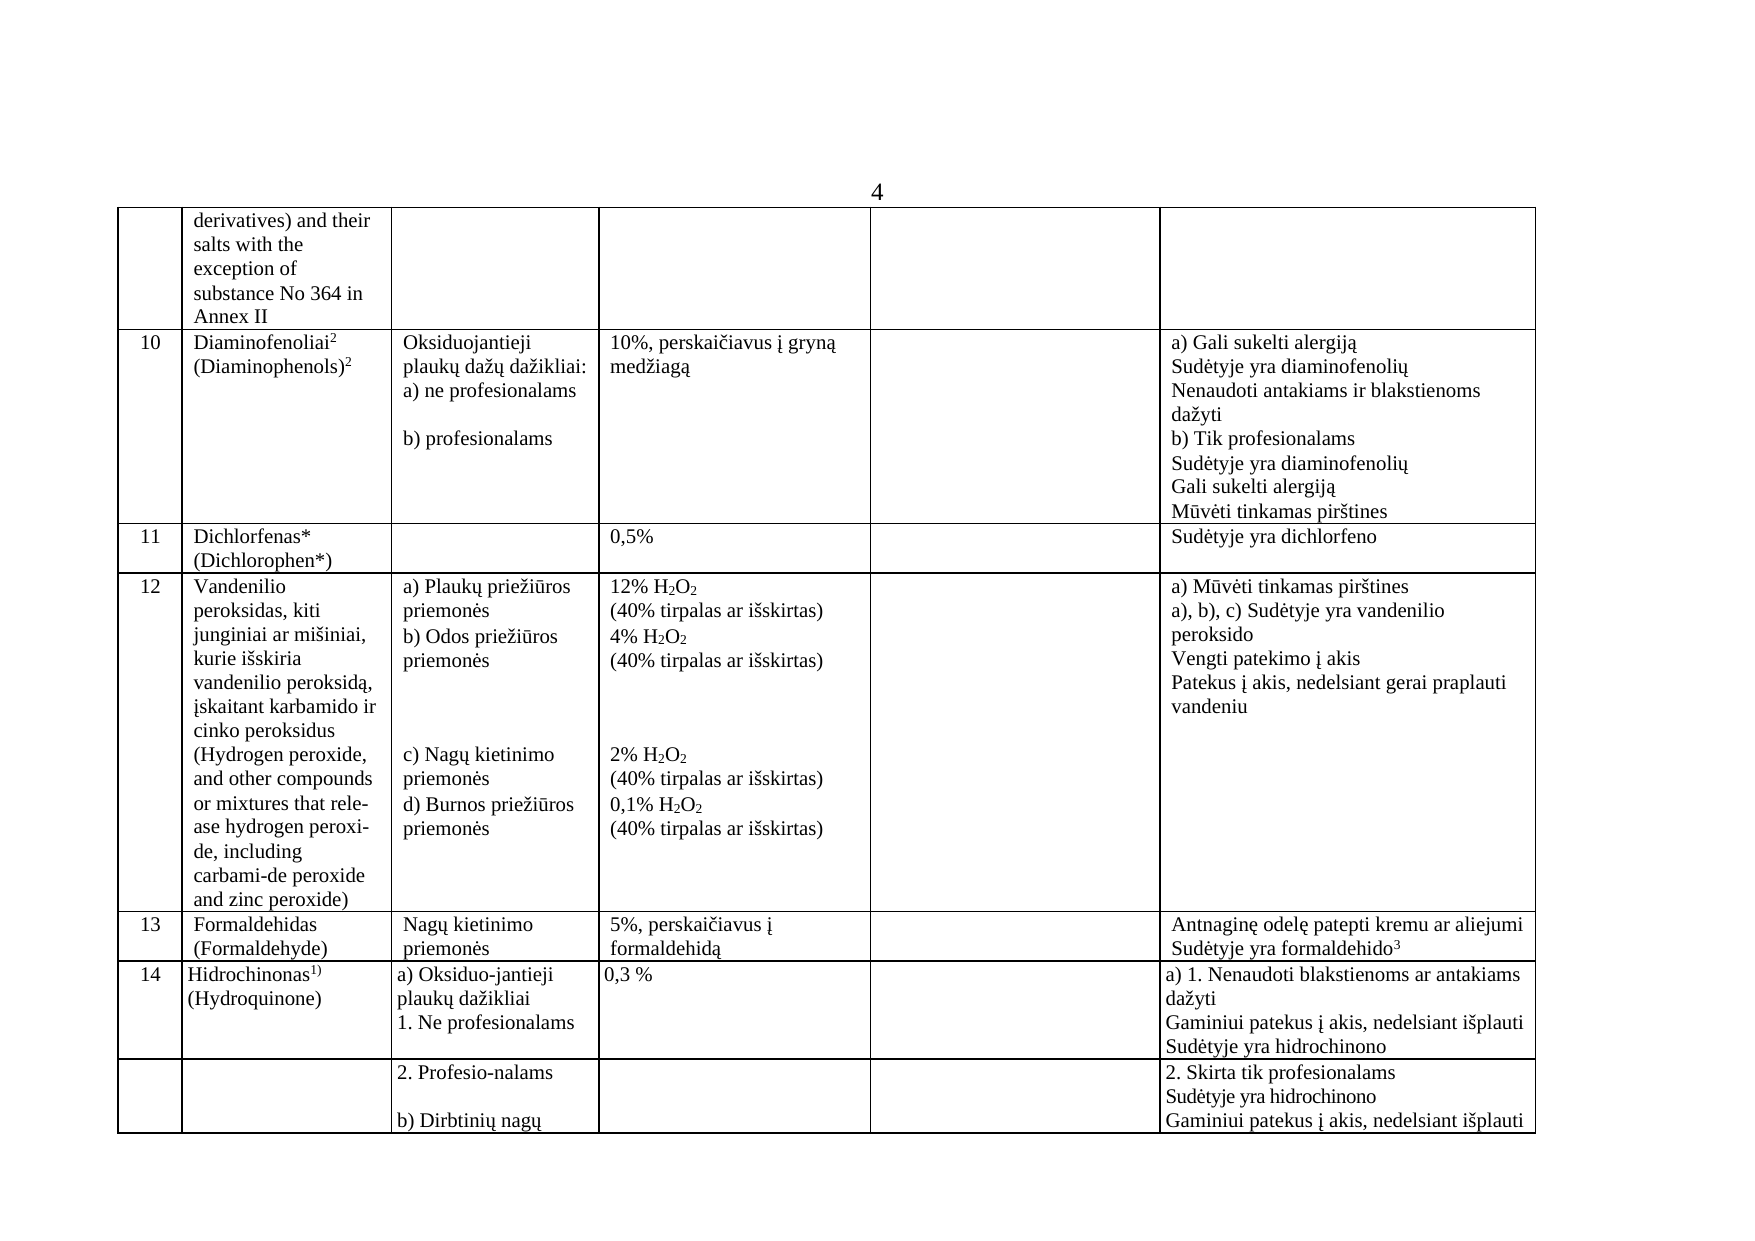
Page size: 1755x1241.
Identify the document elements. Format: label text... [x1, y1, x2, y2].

table_cell 0,1% H2O2 (40% tirpalas ar išskirtas) [600, 790, 870, 911]
table_cell 2. Skirta tik profesionalams Sudėtyje yra hidrochinono Gaminiui patekus į akis, nedelsiant išplauti [1161, 1060, 1535, 1132]
table_cell b) Tik profesionalams Sudėtyje yra diaminofenolių Gali sukelti alergiją Mūvėti tinkamas pirštines [1161, 426, 1535, 523]
table_cell [871, 742, 1159, 790]
table_cell Gaminiui patekus į akis, nedelsiant išplauti Sudėtyje yra hidrochinono [1161, 1010, 1535, 1058]
table_cell 10 [119, 330, 181, 426]
table_cell derivatives) and their salts with the exception of substance No 364 in Annex II [183, 208, 391, 328]
table_cell [871, 912, 1159, 960]
table_cell [119, 208, 181, 328]
table_cell [600, 208, 870, 328]
table_cell (Hydrogen peroxide, and other compounds or mixtures that rele-ase hydrogen peroxi-de, including carbami-de peroxide and zinc peroxide) [183, 742, 391, 911]
table_cell d) Burnos priežiūros priemonės [392, 790, 598, 911]
table_cell Formaldehidas (Formaldehyde) [183, 912, 391, 960]
table_cell 10%, perskaičiavus į gryną medžiagą [600, 330, 870, 426]
table_cell a) Mūvėti tinkamas pirštines a), b), c) Sudėtyje yra vandenilio peroksido Vengti patekimo į akis Patekus į akis, nedelsiant gerai praplauti vandeniu [1161, 574, 1535, 742]
table_cell [119, 426, 181, 523]
table_cell [183, 1060, 391, 1132]
table_cell [119, 790, 181, 911]
table_cell 13 [119, 912, 181, 960]
table_cell b) Odos priežiūros priemonės [392, 622, 598, 742]
table_cell [871, 208, 1159, 328]
table_cell 11 [119, 524, 181, 572]
table_cell Oksiduojantieji plaukų dažų dažikliai: a) ne profesionalams [392, 330, 598, 426]
table_cell a) Plaukų priežiūros priemonės [392, 574, 598, 622]
table_cell [871, 962, 1159, 1010]
table_cell [1161, 742, 1535, 911]
table_cell [600, 1010, 870, 1058]
table_cell Antnaginę odelę patepti kremu ar aliejumi Sudėtyje yra formaldehido3 [1161, 912, 1535, 960]
table_cell [1161, 208, 1535, 328]
table_cell Hidrochinonas1) (Hydroquinone) [183, 962, 391, 1010]
table_cell a) Oksiduo-jantieji plaukų dažikliai [392, 962, 598, 1010]
table_cell 2. Profesio-nalams b) Dirbtinių nagų [392, 1060, 598, 1132]
table_cell [119, 1010, 181, 1058]
table_cell [392, 524, 598, 572]
table_cell [871, 1010, 1159, 1058]
table_cell 12 [119, 574, 181, 622]
table_cell [600, 426, 870, 523]
table_cell [871, 426, 1159, 523]
table_cell c) Nagų kietinimo priemonės [392, 742, 598, 790]
table_cell Vandenilio peroksidas, kiti junginiai ar mišiniai, kurie išskiria vandenilio peroksidą, įskaitant karbamido ir cinko peroksidus [183, 574, 391, 742]
table_cell a) 1. Nenaudoti blakstienoms ar antakiams dažyti [1161, 962, 1535, 1010]
table_cell 5%, perskaičiavus į formaldehidą [600, 912, 870, 960]
table_cell Nagų kietinimo priemonės [392, 912, 598, 960]
table_cell [183, 1010, 391, 1058]
table_cell [119, 742, 181, 790]
table_cell 12% H2O2 (40% tirpalas ar išskirtas) [600, 574, 870, 622]
table_cell Dichlorfenas* (Dichlorophen*) [183, 524, 391, 572]
table_cell 4% H2O2 (40% tirpalas ar išskirtas) [600, 622, 870, 742]
table_cell [871, 524, 1159, 572]
table_cell 0,5% [600, 524, 870, 572]
table_cell a) Gali sukelti alergiją Sudėtyje yra diaminofenolių Nenaudoti antakiams ir blakstienoms dažyti [1161, 330, 1535, 426]
table_cell [183, 426, 391, 523]
table_cell Sudėtyje yra dichlorfeno [1161, 524, 1535, 572]
table_cell 2% H2O2 (40% tirpalas ar išskirtas) [600, 742, 870, 790]
table_cell [119, 1060, 181, 1132]
table_cell 0,3 % [600, 962, 870, 1010]
table_cell [392, 208, 598, 328]
table_cell [871, 330, 1159, 426]
table_cell [871, 574, 1159, 622]
table_cell [600, 1060, 870, 1132]
table_cell [119, 622, 181, 742]
table_cell 1. Ne profesionalams [392, 1010, 598, 1058]
table_cell [871, 622, 1159, 742]
table_cell b) profesionalams [392, 426, 598, 523]
table_cell Diaminofenoliai2 (Diaminophenols)2 [183, 330, 391, 426]
table_cell [871, 1060, 1159, 1132]
table_cell [871, 790, 1159, 911]
table_cell 14 [119, 962, 181, 1010]
